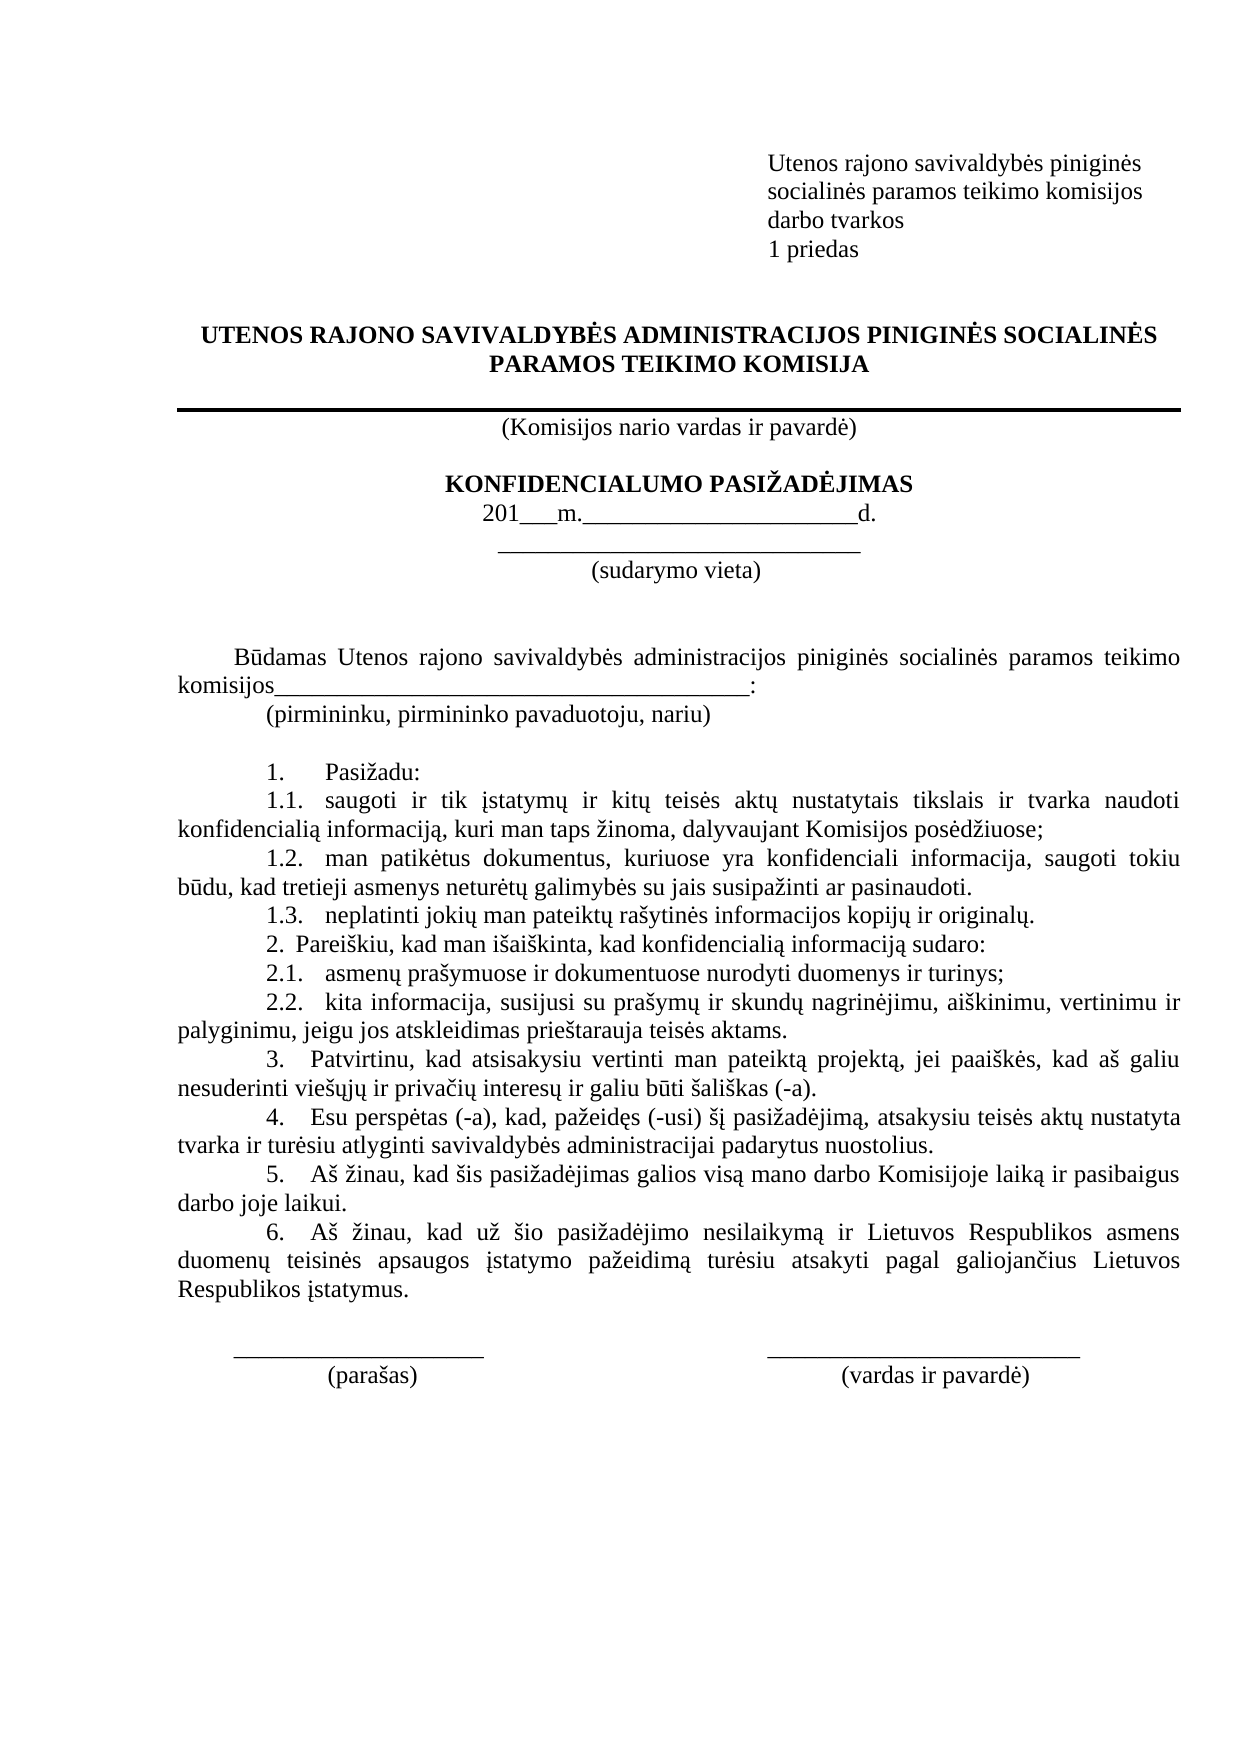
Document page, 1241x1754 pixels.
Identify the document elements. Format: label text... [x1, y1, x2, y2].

text 3. Patvirtinu, kad atsisakysiu vertinti man pateiktą projektą, jei paaiškės, kad aš galiu nesuderinti viešųjų ir privačių interesų ir galiu būti šališkas (-a). [177, 1044, 1181, 1102]
text 1.2. man patikėtus dokumentus, kuriuose yra konfidenciali informacija, saugoti tokiu būdu, kad tretieji asmenys neturėtų galimybės su jais susipažinti ar pasinaudoti. [177, 843, 1181, 900]
text 2.1. asmenų prašymuose ir dokumentuose nurodyti duomenys ir turinys; [177, 958, 1181, 987]
text _____________________________ [177, 527, 1181, 555]
text socialinės paramos teikimo komisijos [767, 176, 1181, 205]
text (parašas) (vardas ir pavardė) [177, 1360, 1181, 1389]
text darbo tvarkos [767, 205, 1181, 234]
text 5. Aš žinau, kad šis pasižadėjimas galios visą mano darbo Komisijoje laiką ir pasibaigus darbo joje laikui. [177, 1159, 1181, 1217]
text Būdamas Utenos rajono savivaldybės administracijos piniginės socialinės paramos teikimo komisijos______________________________________: [177, 642, 1181, 699]
text 1.1. saugoti ir tik įstatymų ir kitų teisės aktų nustatytais tikslais ir tvarka naudoti konfidencialią informaciją, kuri man taps žinoma, dalyvaujant Komisijos posėdžiuose; [177, 785, 1181, 843]
text 4. Esu perspėtas (-a), kad, pažeidęs (-usi) šį pasižadėjimą, atsakysiu teisės aktų nustatyta tvarka ir turėsiu atlyginti savivaldybės administracijai padarytus nuostolius. [177, 1102, 1181, 1159]
text (Komisijos nario vardas ir pavardė) [177, 412, 1181, 440]
text (sudarymo vieta) [177, 555, 1181, 584]
text Utenos rajono savivaldybės piniginės [767, 148, 1181, 176]
text (pirmininku, pirmininko pavaduotoju, nariu) [251, 699, 1181, 728]
text 1. Pasižadu: [177, 757, 1181, 785]
text 1.3. neplatinti jokių man pateiktų rašytinės informacijos kopijų ir originalų. [177, 900, 1181, 929]
text 201___m.______________________d. [177, 498, 1181, 527]
text UTENOS RAJONO SAVIVALDYBĖS ADMINISTRACIJOS PINIGINĖS Socialinės paramos teikimo komisIJA [177, 320, 1181, 378]
text ____________________ _________________________ [177, 1332, 1181, 1360]
text KONFIDENCIALUMO PASIŽADĖJIMAS [177, 469, 1181, 498]
text 2. Pareiškiu, kad man išaiškinta, kad konfidencialią informaciją sudaro: [177, 929, 1181, 958]
text 6. Aš žinau, kad už šio pasižadėjimo nesilaikymą ir Lietuvos Respublikos asmens duomenų teisinės apsaugos įstatymo pažeidimą turėsiu atsakyti pagal galiojančius Lietuvos Respublikos įstatymus. [177, 1217, 1181, 1303]
text 1 priedas [177, 234, 1181, 263]
text 2.2. kita informacija, susijusi su prašymų ir skundų nagrinėjimu, aiškinimu, vertinimu ir palyginimu, jeigu jos atskleidimas prieštarauja teisės aktams. [177, 987, 1181, 1044]
